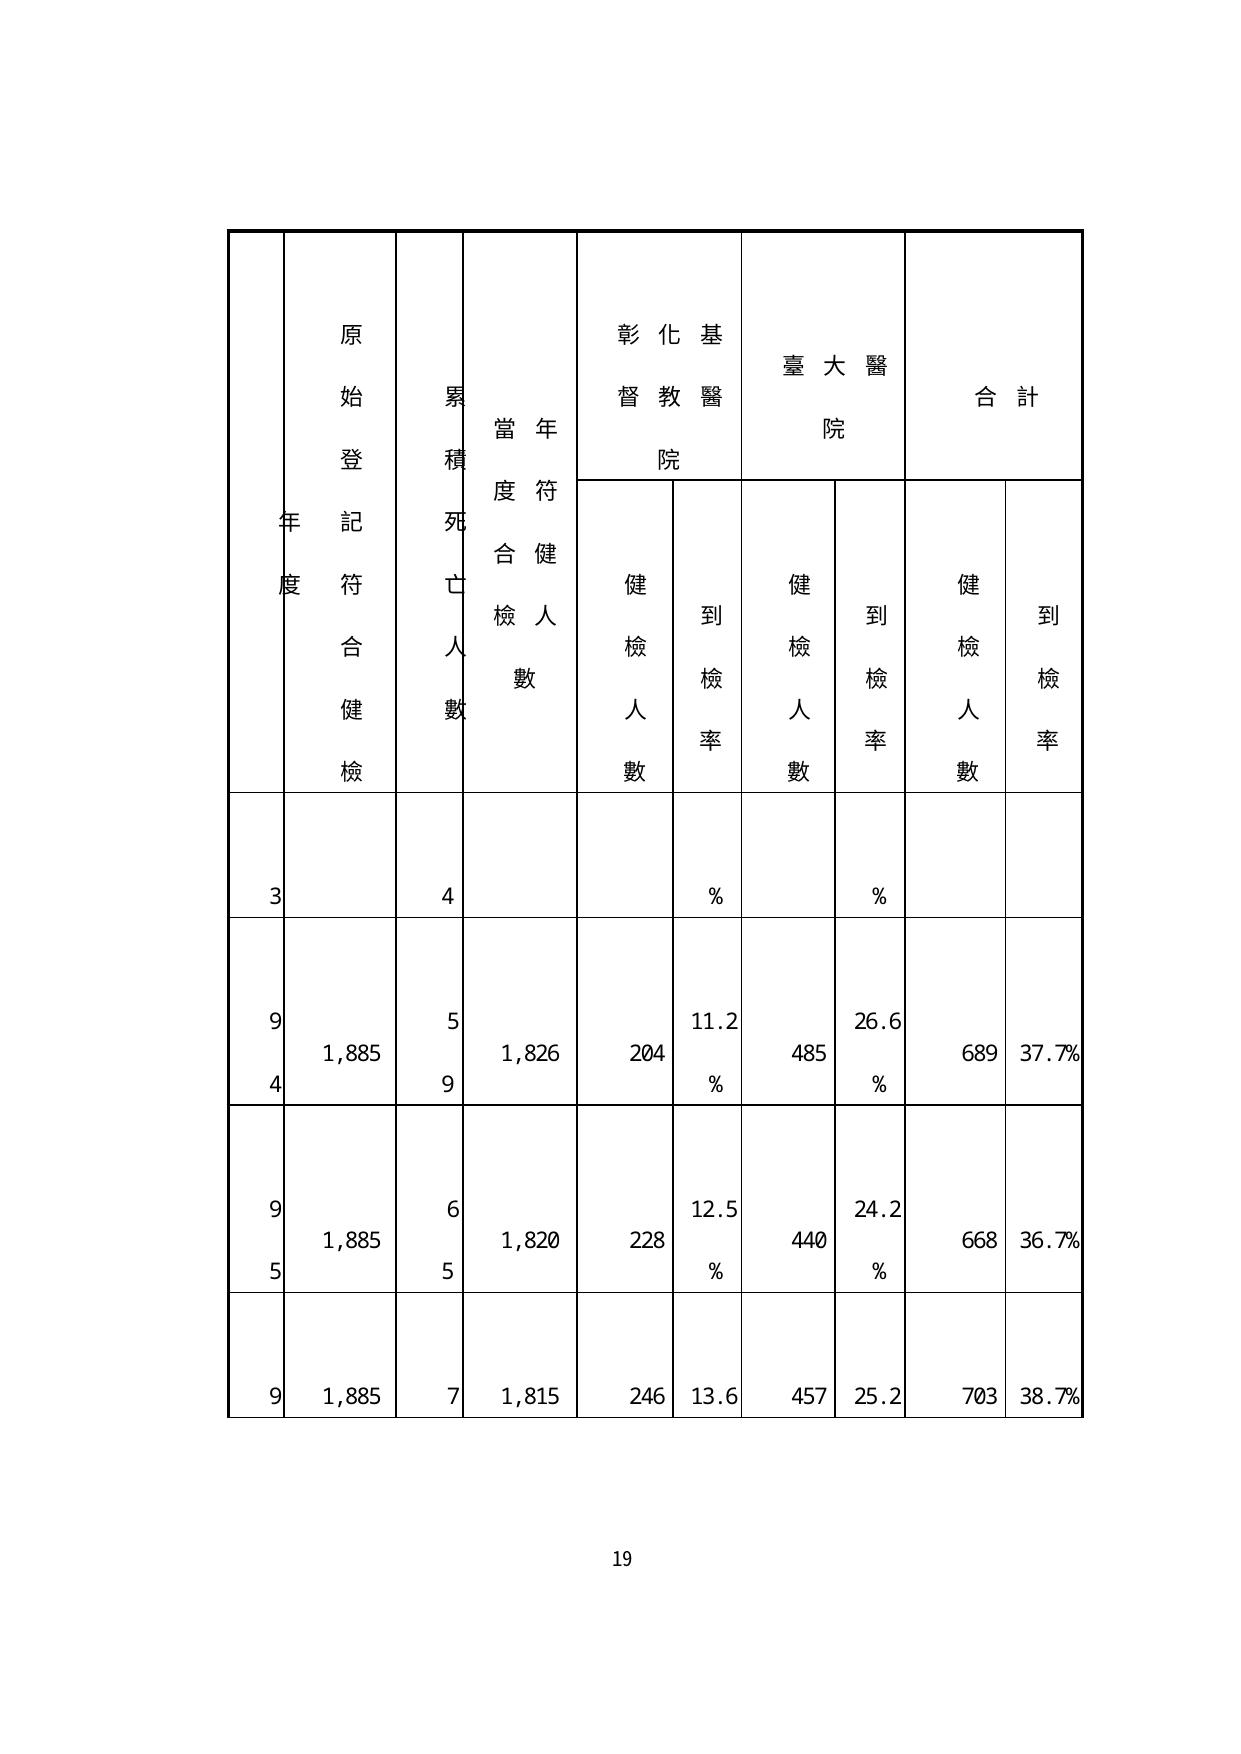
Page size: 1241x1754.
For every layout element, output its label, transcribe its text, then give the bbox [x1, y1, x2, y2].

table_cell [285, 793, 395, 917]
table_cell 95 [230, 1106, 283, 1292]
table_cell 到檢率 [836, 481, 904, 792]
table_cell 1,826 [464, 918, 576, 1104]
table_cell 24.2% [836, 1106, 904, 1292]
table_cell [578, 793, 672, 917]
table_cell 到檢率 [1006, 481, 1081, 792]
table_cell 440 [742, 1106, 834, 1292]
table_cell 26.6% [836, 918, 904, 1104]
table_cell 668 [906, 1106, 1005, 1292]
table_cell 689 [906, 918, 1005, 1104]
table_cell 1,885 [285, 918, 395, 1104]
table_cell [742, 793, 834, 917]
table_cell 7 [397, 1293, 462, 1417]
table_cell 1,885 [285, 1106, 395, 1292]
table_cell 健檢人數 [906, 481, 1005, 792]
table_cell 38.7% [1006, 1293, 1081, 1417]
table_cell 204 [578, 918, 672, 1104]
table_header 彰化基督教醫院 [578, 233, 741, 479]
table_cell 25.2 [836, 1293, 904, 1417]
table_header 原始登記符合健檢人數 [285, 233, 395, 792]
table_header 年度 [230, 233, 283, 792]
table_cell 59 [397, 918, 462, 1104]
table_cell 457 [742, 1293, 834, 1417]
table_cell 485 [742, 918, 834, 1104]
table_cell 11.2% [674, 918, 741, 1104]
table_cell 1,815 [464, 1293, 576, 1417]
table_cell 健檢人數 [742, 481, 834, 792]
table_cell 37.7% [1006, 918, 1081, 1104]
table_header 累積死亡人數 [397, 233, 462, 792]
table_cell 94 [230, 918, 283, 1104]
table_header 當年度符合健檢人數 [464, 233, 576, 792]
table_cell 13.6 [674, 1293, 741, 1417]
table_cell 1,820 [464, 1106, 576, 1292]
table_cell 246 [578, 1293, 672, 1417]
table_cell [464, 793, 576, 917]
table_cell % [674, 793, 741, 917]
table_header 臺大醫院 [742, 233, 904, 479]
table_cell [906, 793, 1005, 917]
table_cell 703 [906, 1293, 1005, 1417]
table_cell 65 [397, 1106, 462, 1292]
table_cell 4 [397, 793, 462, 917]
table_cell 228 [578, 1106, 672, 1292]
table_cell 3 [230, 793, 283, 917]
table_cell 到檢率 [674, 481, 741, 792]
table_cell 12.5% [674, 1106, 741, 1292]
table_cell 1,885 [285, 1293, 395, 1417]
table_cell [1006, 793, 1081, 917]
table_cell 36.7% [1006, 1106, 1081, 1292]
table_cell 9 [230, 1293, 283, 1417]
table_cell % [836, 793, 904, 917]
table_header 合計 [906, 233, 1081, 479]
table_cell 健檢人數 [578, 481, 672, 792]
